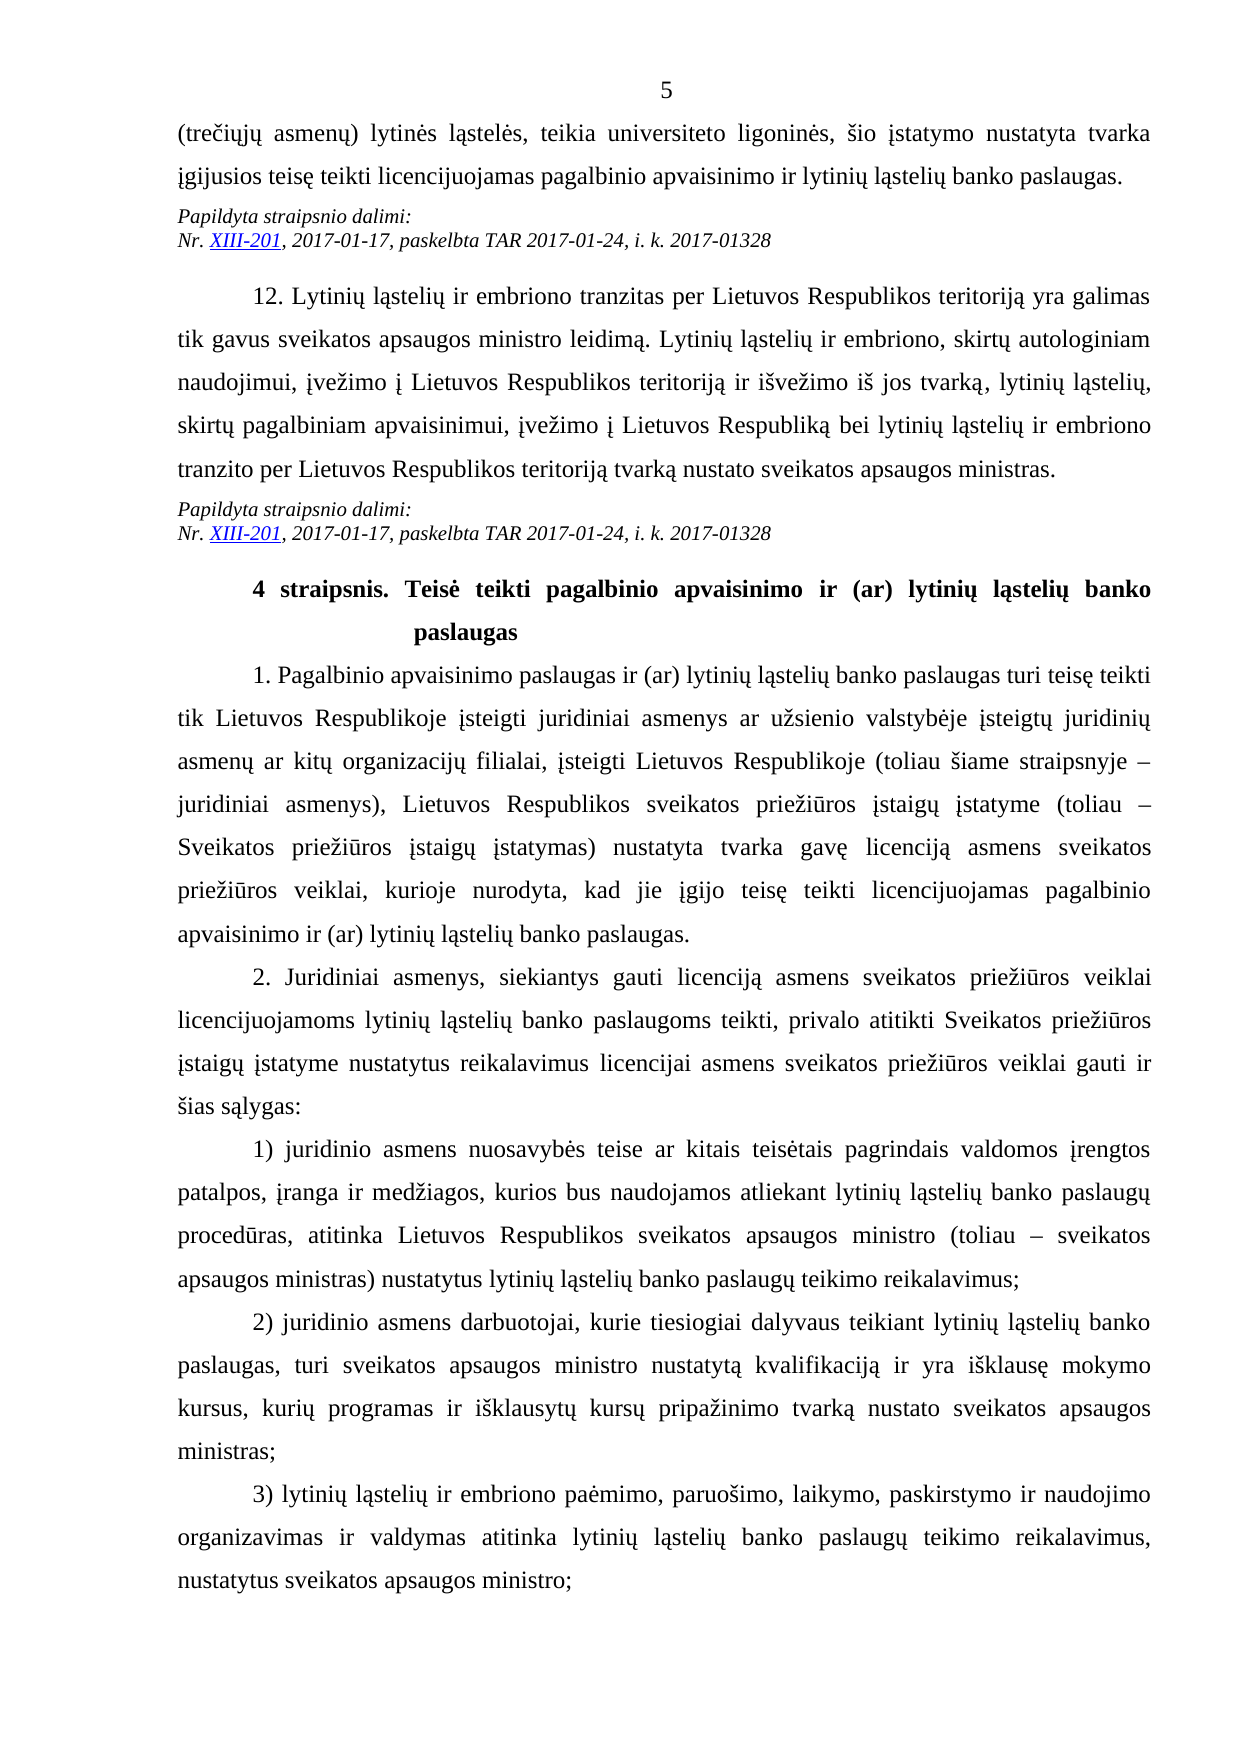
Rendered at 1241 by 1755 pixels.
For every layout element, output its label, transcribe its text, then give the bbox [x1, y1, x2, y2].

text 2. Juridiniai asmenys, siekiantys gauti licenciją asmens sveikatos priežiūros veiklai licencijuojamoms lytinių ląstelių banko paslaugoms teikti, privalo atitikti Sveikatos priežiūros įstaigų įstatyme nustatytus reikalavimus licencijai asmens sveikatos priežiūros veiklai gauti ir šias sąlygas: [177, 962, 1152, 1120]
text Papildyta straipsnio dalimi: [177, 204, 1152, 228]
text Nr. XIII-201, 2017-01-17, paskelbta TAR 2017-01-24, i. k. 2017-01328 [177, 521, 1152, 545]
text 3) lytinių ląstelių ir embriono paėmimo, paruošimo, laikymo, paskirstymo ir naudojimo organizavimas ir valdymas atitinka lytinių ląstelių banko paslaugų teikimo reikalavimus, nustatytus sveikatos apsaugos ministro; [177, 1479, 1152, 1594]
text 1. Pagalbinio apvaisinimo paslaugas ir (ar) lytinių ląstelių banko paslaugas turi teisę teikti tik Lietuvos Respublikoje įsteigti juridiniai asmenys ar užsienio valstybėje įsteigtų juridinių asmenų ar kitų organizacijų filialai, įsteigti Lietuvos Respublikoje (toliau šiame straipsnyje – juridiniai asmenys), Lietuvos Respublikos sveikatos priežiūros įstaigų įstatyme (toliau – Sveikatos priežiūros įstaigų įstatymas) nustatyta tvarka gavę licenciją asmens sveikatos priežiūros veiklai, kurioje nurodyta, kad jie įgijo teisę teikti licencijuojamas pagalbinio apvaisinimo ir (ar) lytinių ląstelių banko paslaugas. [177, 660, 1152, 947]
text 2) juridinio asmens darbuotojai, kurie tiesiogiai dalyvaus teikiant lytinių ląstelių banko paslaugas, turi sveikatos apsaugos ministro nustatytą kvalifikaciją ir yra išklausę mokymo kursus, kurių programas ir išklausytų kursų pripažinimo tvarką nustato sveikatos apsaugos ministras; [177, 1307, 1152, 1465]
text Nr. XIII-201, 2017-01-17, paskelbta TAR 2017-01-24, i. k. 2017-01328 [177, 228, 1152, 252]
text Papildyta straipsnio dalimi: [177, 497, 1152, 521]
text 1) juridinio asmens nuosavybės teise ar kitais teisėtais pagrindais valdomos įrengtos patalpos, įranga ir medžiagos, kurios bus naudojamos atliekant lytinių ląstelių banko paslaugų procedūras, atitinka Lietuvos Respublikos sveikatos apsaugos ministro (toliau – sveikatos apsaugos ministras) nustatytus lytinių ląstelių banko paslaugų teikimo reikalavimus; [177, 1134, 1152, 1292]
text 12. Lytinių ląstelių ir embriono tranzitas per Lietuvos Respublikos teritoriją yra galimas tik gavus sveikatos apsaugos ministro leidimą. Lytinių ląstelių ir embriono, skirtų autologiniam naudojimui, įvežimo į Lietuvos Respublikos teritoriją ir išvežimo iš jos tvarką, lytinių ląstelių, skirtų pagalbiniam apvaisinimui, įvežimo į Lietuvos Respubliką bei lytinių ląstelių ir embriono tranzito per Lietuvos Respublikos teritoriją tvarką nustato sveikatos apsaugos ministras. [177, 281, 1152, 482]
text 4 straipsnis. Teisė teikti pagalbinio apvaisinimo ir (ar) lytinių ląstelių banko paslaugas [252, 574, 1152, 646]
text (trečiųjų asmenų) lytinės ląstelės, teikia universiteto ligoninės, šio įstatymo nustatyta tvarka įgijusios teisę teikti licencijuojamas pagalbinio apvaisinimo ir lytinių ląstelių banko paslaugas. [177, 118, 1152, 190]
